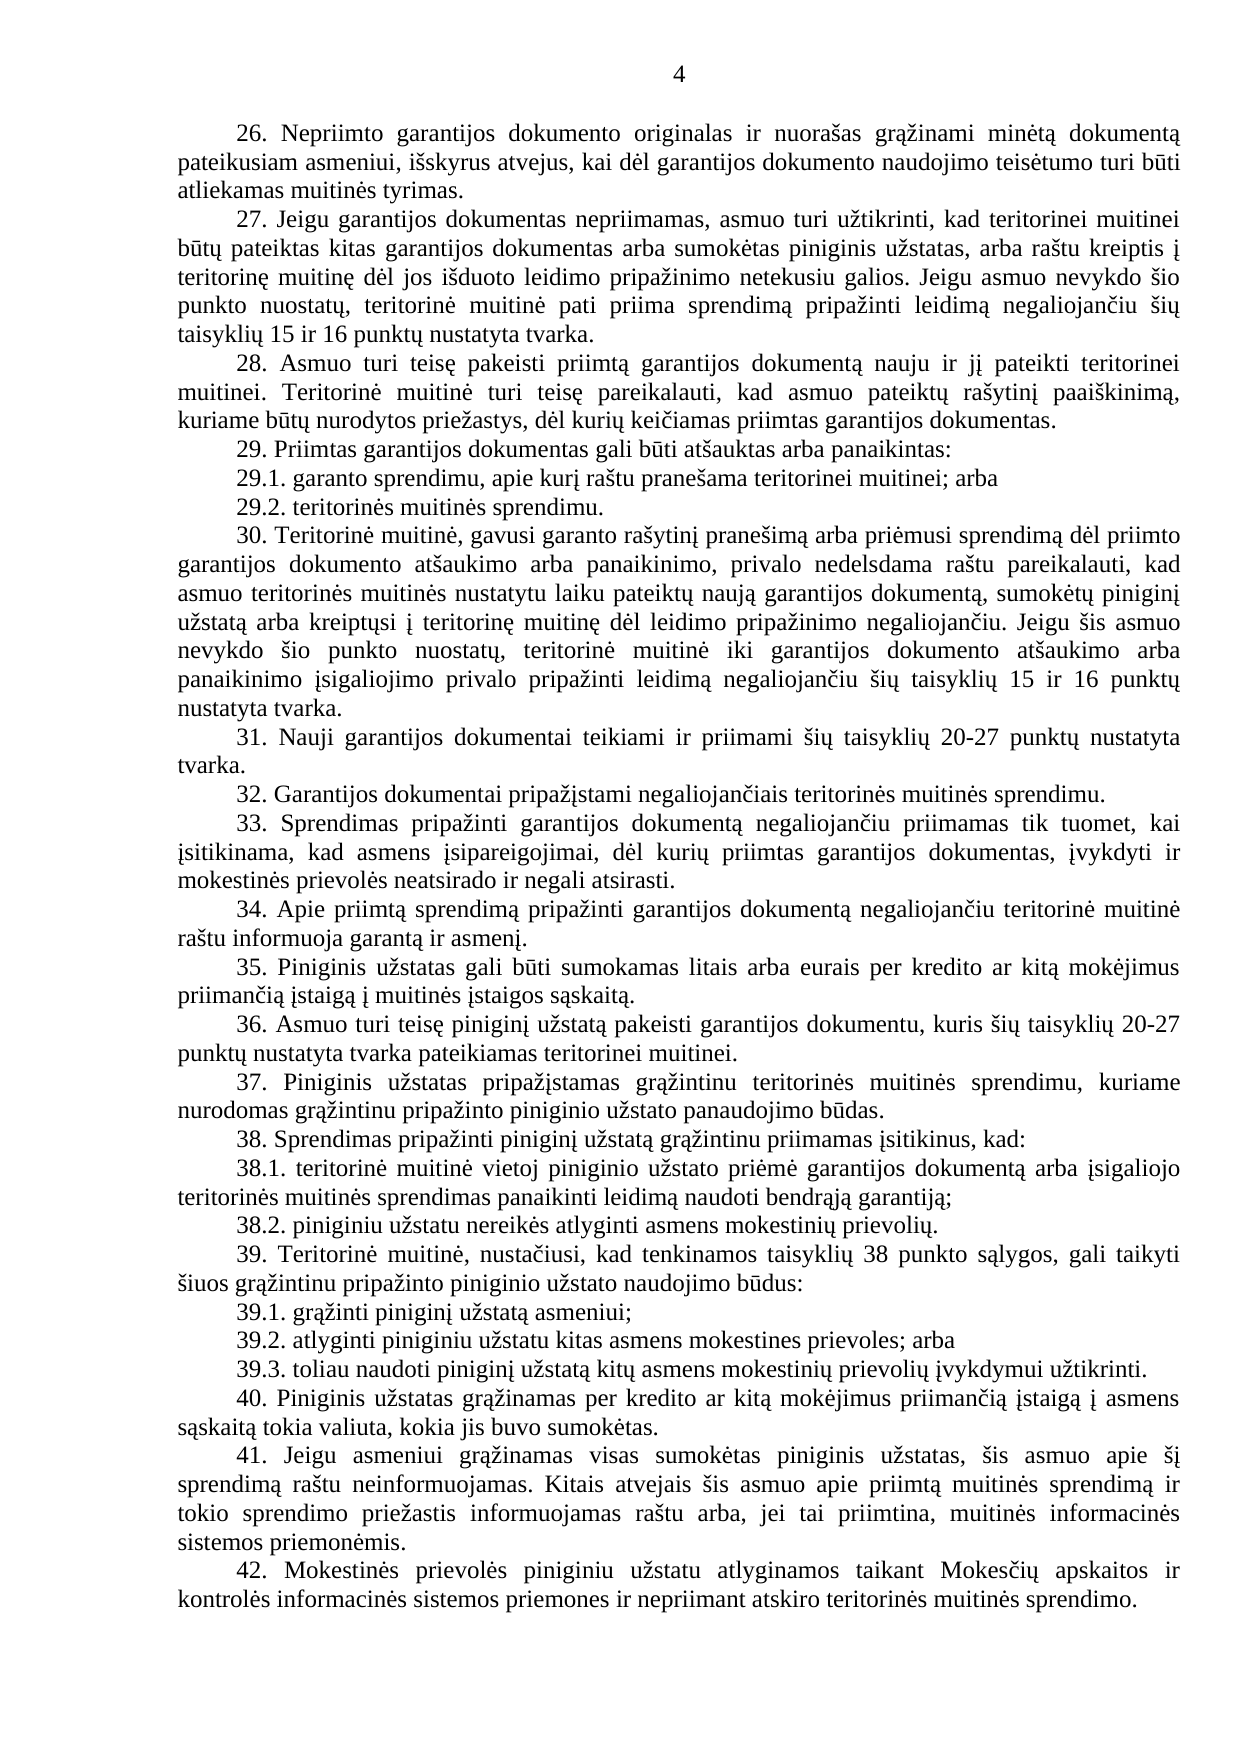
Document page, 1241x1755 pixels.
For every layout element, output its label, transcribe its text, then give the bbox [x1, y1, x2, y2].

text 29.2. teritorinės muitinės sprendimu. [177, 492, 1181, 521]
text 29. Priimtas garantijos dokumentas gali būti atšauktas arba panaikintas: [177, 434, 1181, 463]
text 27. Jeigu garantijos dokumentas nepriimamas, asmuo turi užtikrinti, kad teritorinei muitinei būtų pateiktas kitas garantijos dokumentas arba sumokėtas piniginis užstatas, arba raštu kreiptis į teritorinę muitinę dėl jos išduoto leidimo pripažinimo netekusiu galios. Jeigu asmuo nevykdo šio punkto nuostatų, teritorinė muitinė pati priima sprendimą pripažinti leidimą negaliojančiu šių taisyklių 15 ir 16 punktų nustatyta tvarka. [177, 204, 1181, 348]
text 40. Piniginis užstatas grąžinamas per kredito ar kitą mokėjimus priimančią įstaigą į asmens sąskaitą tokia valiuta, kokia jis buvo sumokėtas. [177, 1383, 1181, 1441]
text 38. Sprendimas pripažinti piniginį užstatą grąžintinu priimamas įsitikinus, kad: [177, 1124, 1181, 1153]
text 39.2. atlyginti piniginiu užstatu kitas asmens mokestines prievoles; arba [177, 1326, 1181, 1354]
text 38.2. piniginiu užstatu nereikės atlyginti asmens mokestinių prievolių. [177, 1211, 1181, 1239]
text 31. Nauji garantijos dokumentai teikiami ir priimami šių taisyklių 20-27 punktų nustatyta tvarka. [177, 722, 1181, 779]
text 29.1. garanto sprendimu, apie kurį raštu pranešama teritorinei muitinei; arba [177, 463, 1181, 492]
text 42. Mokestinės prievolės piniginiu užstatu atlyginamos taikant Mokesčių apskaitos ir kontrolės informacinės sistemos priemones ir nepriimant atskiro teritorinės muitinės sprendimo. [177, 1556, 1181, 1613]
text 38.1. teritorinė muitinė vietoj piniginio užstato priėmė garantijos dokumentą arba įsigaliojo teritorinės muitinės sprendimas panaikinti leidimą naudoti bendrąją garantiją; [177, 1153, 1181, 1211]
text 39.3. toliau naudoti piniginį užstatą kitų asmens mokestinių prievolių įvykdymui užtikrinti. [177, 1354, 1181, 1383]
text 28. Asmuo turi teisę pakeisti priimtą garantijos dokumentą nauju ir jį pateikti teritorinei muitinei. Teritorinė muitinė turi teisę pareikalauti, kad asmuo pateiktų rašytinį paaiškinimą, kuriame būtų nurodytos priežastys, dėl kurių keičiamas priimtas garantijos dokumentas. [177, 348, 1181, 434]
text 36. Asmuo turi teisę piniginį užstatą pakeisti garantijos dokumentu, kuris šių taisyklių 20-27 punktų nustatyta tvarka pateikiamas teritorinei muitinei. [177, 1009, 1181, 1067]
text 32. Garantijos dokumentai pripažįstami negaliojančiais teritorinės muitinės sprendimu. [177, 779, 1181, 808]
text 39. Teritorinė muitinė, nustačiusi, kad tenkinamos taisyklių 38 punkto sąlygos, gali taikyti šiuos grąžintinu pripažinto piniginio užstato naudojimo būdus: [177, 1239, 1181, 1297]
text 33. Sprendimas pripažinti garantijos dokumentą negaliojančiu priimamas tik tuomet, kai įsitikinama, kad asmens įsipareigojimai, dėl kurių priimtas garantijos dokumentas, įvykdyti ir mokestinės prievolės neatsirado ir negali atsirasti. [177, 808, 1181, 894]
text 39.1. grąžinti piniginį užstatą asmeniui; [177, 1297, 1181, 1326]
text 26. Nepriimto garantijos dokumento originalas ir nuorašas grąžinami minėtą dokumentą pateikusiam asmeniui, išskyrus atvejus, kai dėl garantijos dokumento naudojimo teisėtumo turi būti atliekamas muitinės tyrimas. [177, 118, 1181, 204]
text 37. Piniginis užstatas pripažįstamas grąžintinu teritorinės muitinės sprendimu, kuriame nurodomas grąžintinu pripažinto piniginio užstato panaudojimo būdas. [177, 1067, 1181, 1124]
text 41. Jeigu asmeniui grąžinamas visas sumokėtas piniginis užstatas, šis asmuo apie šį sprendimą raštu neinformuojamas. Kitais atvejais šis asmuo apie priimtą muitinės sprendimą ir tokio sprendimo priežastis informuojamas raštu arba, jei tai priimtina, muitinės informacinės sistemos priemonėmis. [177, 1441, 1181, 1556]
text 34. Apie priimtą sprendimą pripažinti garantijos dokumentą negaliojančiu teritorinė muitinė raštu informuoja garantą ir asmenį. [177, 894, 1181, 952]
text 30. Teritorinė muitinė, gavusi garanto rašytinį pranešimą arba priėmusi sprendimą dėl priimto garantijos dokumento atšaukimo arba panaikinimo, privalo nedelsdama raštu pareikalauti, kad asmuo teritorinės muitinės nustatytu laiku pateiktų naują garantijos dokumentą, sumokėtų piniginį užstatą arba kreiptųsi į teritorinę muitinę dėl leidimo pripažinimo negaliojančiu. Jeigu šis asmuo nevykdo šio punkto nuostatų, teritorinė muitinė iki garantijos dokumento atšaukimo arba panaikinimo įsigaliojimo privalo pripažinti leidimą negaliojančiu šių taisyklių 15 ir 16 punktų nustatyta tvarka. [177, 521, 1181, 722]
text 35. Piniginis užstatas gali būti sumokamas litais arba eurais per kredito ar kitą mokėjimus priimančią įstaigą į muitinės įstaigos sąskaitą. [177, 952, 1181, 1009]
